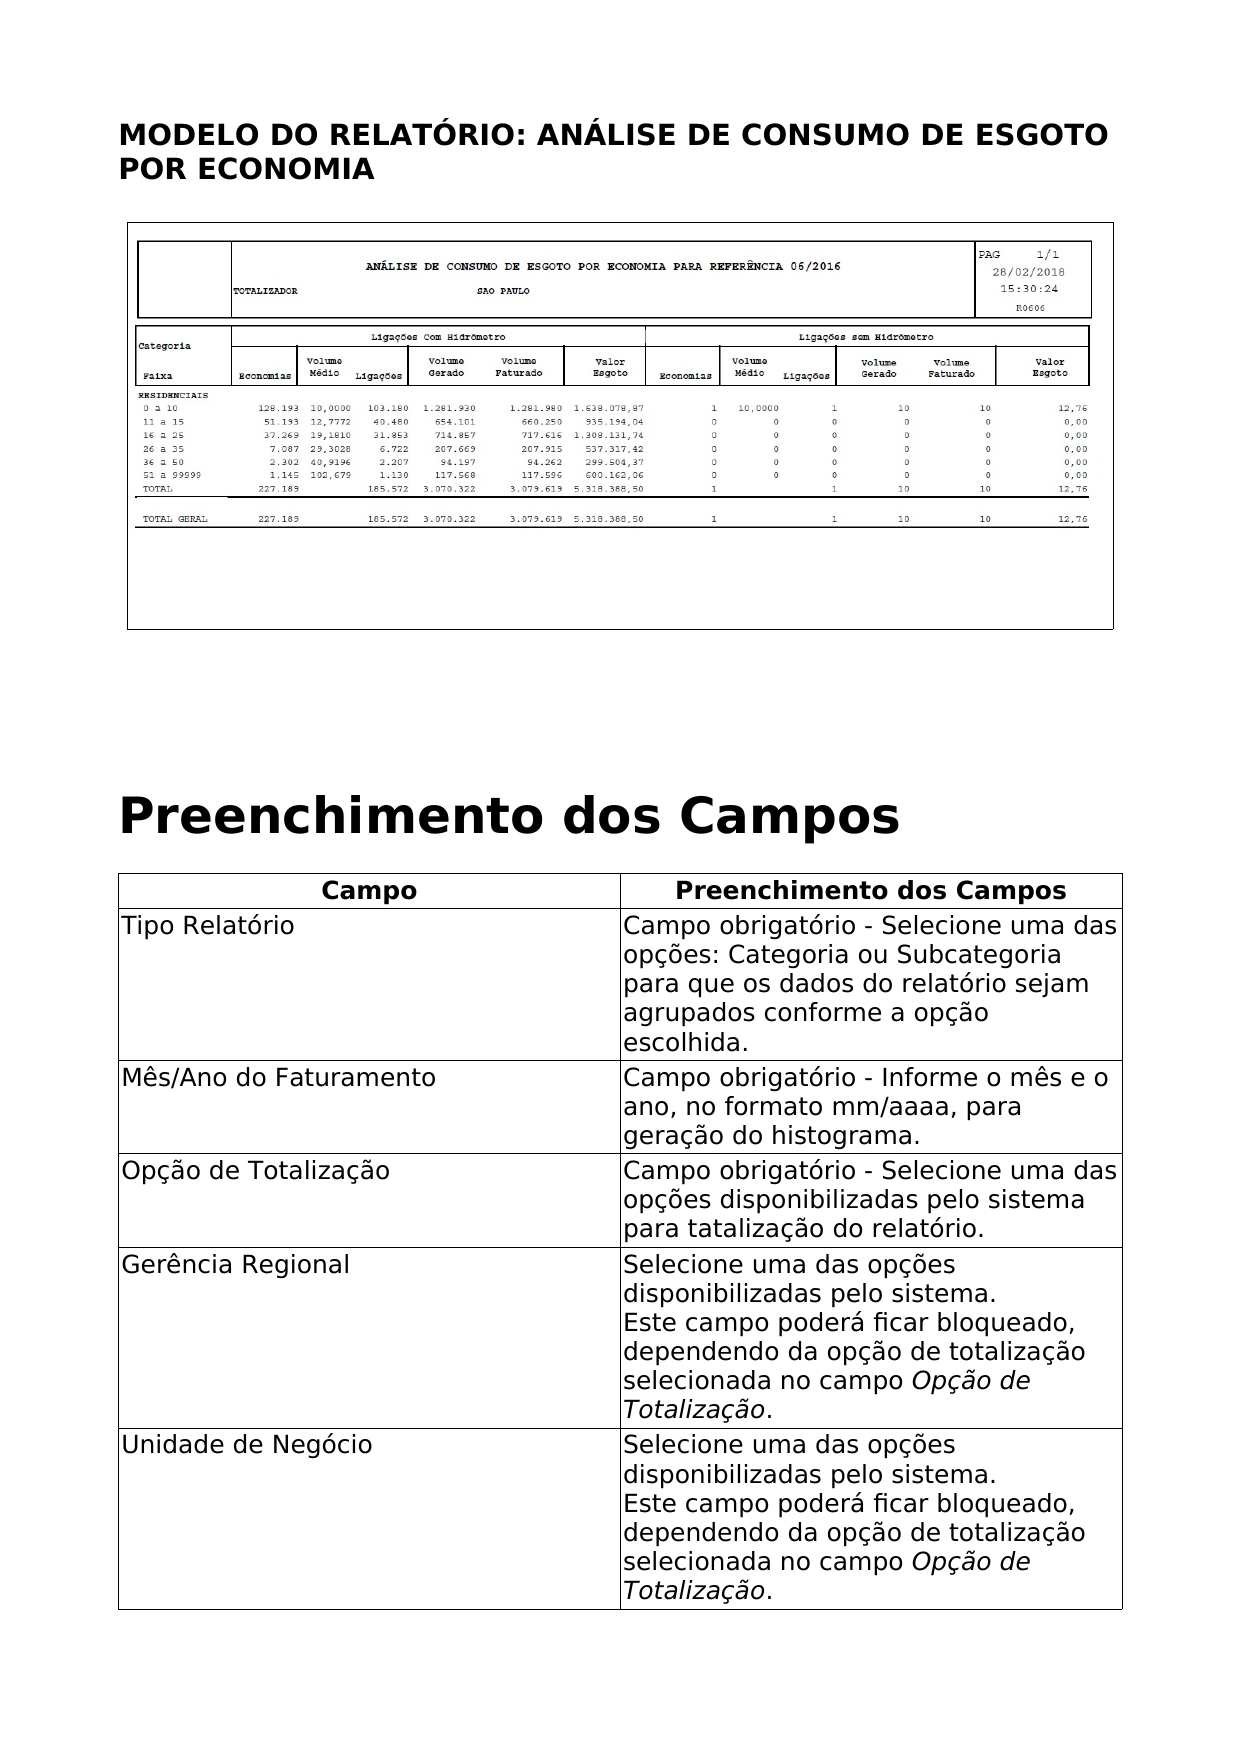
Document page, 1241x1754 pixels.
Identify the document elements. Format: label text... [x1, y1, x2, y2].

subtitle MODELO DO RELATÓRIO: ANÁLISE DE CONSUMO DE ESGOTO POR ECONOMIA [118, 118, 1122, 186]
table_cell Selecione uma das opções disponibilizadas pelo sistema. Este campo poderá ficar bloqueado, dependendo da opção de totalização selecionada no campo Opção de Totalização. [621, 1429, 1122, 1609]
table_cell Tipo Relatório [119, 909, 620, 1060]
table_cell Campo obrigatório - Informe o mês e o ano, no formato mm/aaaa, para geração do histograma. [621, 1061, 1122, 1153]
table_cell Selecione uma das opções disponibilizadas pelo sistema. Este campo poderá ficar bloqueado, dependendo da opção de totalização selecionada no campo Opção de Totalização. [621, 1248, 1122, 1428]
table_cell Campo obrigatório - Selecione uma das opções: Categoria ou Subcategoria para que os dados do relatório sejam agrupados conforme a opção escolhida. [621, 909, 1122, 1060]
table_cell Gerência Regional [119, 1248, 620, 1428]
table_cell Unidade de Negócio [119, 1429, 620, 1609]
table_cell Campo obrigatório - Selecione uma das opções disponibilizadas pelo sistema para tatalização do relatório. [621, 1154, 1122, 1247]
table_cell Opção de Totalização [119, 1154, 620, 1247]
picture [129, 225, 1111, 597]
table_header Campo [119, 874, 620, 908]
table_header [128, 223, 1113, 629]
subtitle Preenchimento dos Campos [118, 787, 1122, 846]
table_header Preenchimento dos Campos [621, 874, 1122, 908]
table_cell Mês/Ano do Faturamento [119, 1061, 620, 1153]
